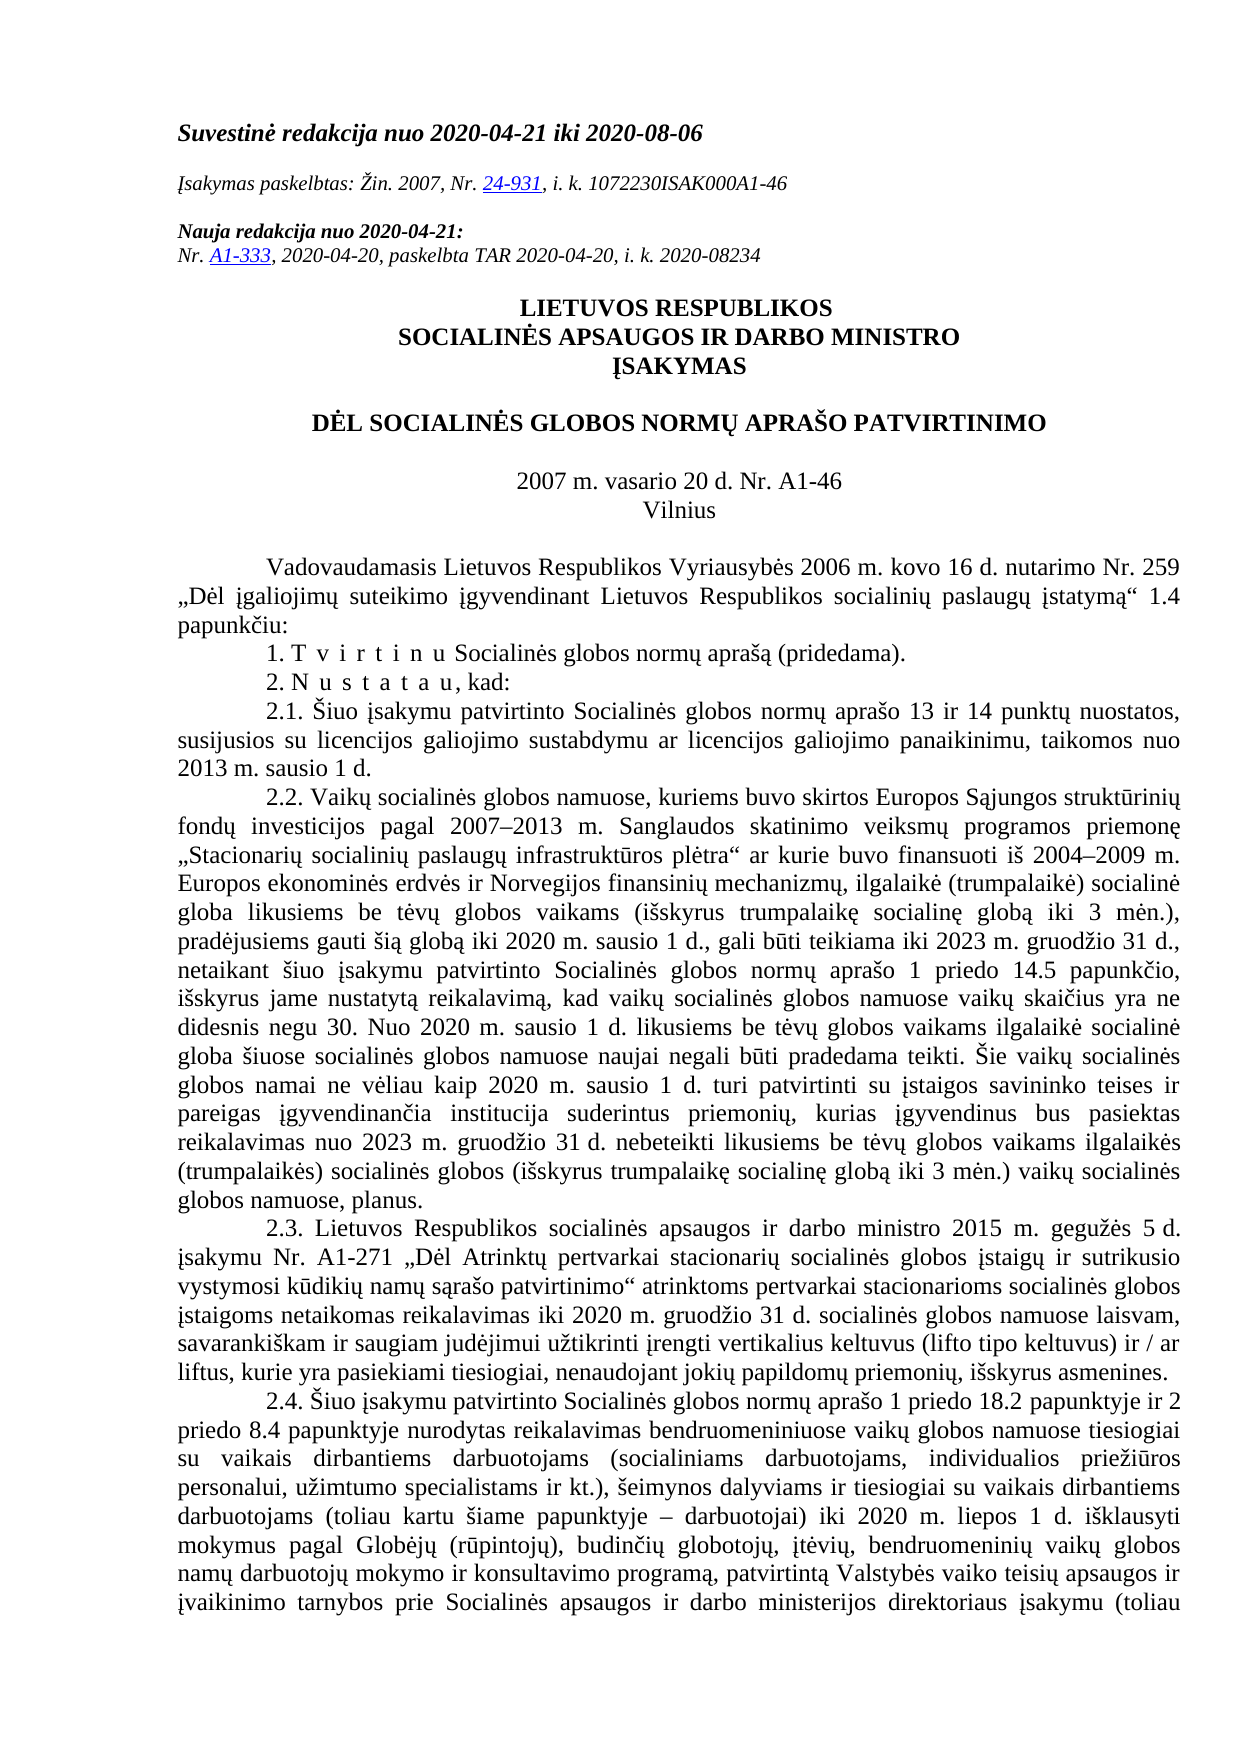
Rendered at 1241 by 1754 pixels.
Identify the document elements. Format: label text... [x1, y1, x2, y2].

text Suvestinė redakcija nuo 2020-04-21 iki 2020-08-06 [177, 118, 1181, 147]
text Vadovaudamasis Lietuvos Respublikos Vyriausybės 2006 m. kovo 16 d. nutarimo Nr. 259 „Dėl įgaliojimų suteikimo įgyvendinant Lietuvos Respublikos socialinių paslaugų įstatymą“ 1.4 papunkčiu: [177, 552, 1181, 638]
text 1. T v i r t i n u Socialinės globos normų aprašą (pridedama). [177, 638, 1181, 667]
text Įsakymas [177, 351, 1181, 380]
text Nr. A1-333, 2020-04-20, paskelbta TAR 2020-04-20, i. k. 2020-08234 [177, 243, 1181, 267]
text Nauja redakcija nuo 2020-04-21: [177, 219, 1181, 243]
text Lietuvos Respublikos [177, 293, 1181, 322]
text 2.2. Vaikų socialinės globos namuose, kuriems buvo skirtos Europos Sąjungos struktūrinių fondų investicijos pagal 2007–2013 m. Sanglaudos skatinimo veiksmų programos priemonę „Stacionarių socialinių paslaugų infrastruktūros plėtra“ ar kurie buvo finansuoti iš 2004–2009 m. Europos ekonominės erdvės ir Norvegijos finansinių mechanizmų, ilgalaikė (trumpalaikė) socialinė globa likusiems be tėvų globos vaikams (išskyrus trumpalaikę socialinę globą iki 3 mėn.), pradėjusiems gauti šią globą iki 2020 m. sausio 1 d., gali būti teikiama iki 2023 m. gruodžio 31 d., netaikant šiuo įsakymu patvirtinto Socialinės globos normų aprašo 1 priedo 14.5 papunkčio, išskyrus jame nustatytą reikalavimą, kad vaikų socialinės globos namuose vaikų skaičius yra ne didesnis negu 30. Nuo 2020 m. sausio 1 d. likusiems be tėvų globos vaikams ilgalaikė socialinė globa šiuose socialinės globos namuose naujai negali būti pradedama teikti. Šie vaikų socialinės globos namai ne vėliau kaip 2020 m. sausio 1 d. turi patvirtinti su įstaigos savininko teises ir pareigas įgyvendinančia institucija suderintus priemonių, kurias įgyvendinus bus pasiektas reikalavimas nuo 2023 m. gruodžio 31 d. nebeteikti likusiems be tėvų globos vaikams ilgalaikės (trumpalaikės) socialinės globos (išskyrus trumpalaikę socialinę globą iki 3 mėn.) vaikų socialinės globos namuose, planus. [177, 782, 1181, 1213]
text 2007 m. vasario 20 d. Nr. A1-46 [177, 466, 1181, 495]
text 2.3. Lietuvos Respublikos socialinės apsaugos ir darbo ministro 2015 m. gegužės 5 d. įsakymu Nr. A1-271 „Dėl Atrinktų pertvarkai stacionarių socialinės globos įstaigų ir sutrikusio vystymosi kūdikių namų sąrašo patvirtinimo“ atrinktoms pertvarkai stacionarioms socialinės globos įstaigoms netaikomas reikalavimas iki 2020 m. gruodžio 31 d. socialinės globos namuose laisvam, savarankiškam ir saugiam judėjimui užtikrinti įrengti vertikalius keltuvus (lifto tipo keltuvus) ir / ar liftus, kurie yra pasiekiami tiesiogiai, nenaudojant jokių papildomų priemonių, išskyrus asmenines. [177, 1213, 1181, 1386]
text 2.1. Šiuo įsakymu patvirtinto Socialinės globos normų aprašo 13 ir 14 punktų nuostatos, susijusios su licencijos galiojimo sustabdymu ar licencijos galiojimo panaikinimu, taikomos nuo 2013 m. sausio 1 d. [177, 696, 1181, 782]
text Socialinės apsaugos ir darbo ministro [177, 322, 1181, 351]
text Vilnius [177, 495, 1181, 523]
text 2. N u s t a t a u, kad: [177, 667, 1181, 696]
text Įsakymas paskelbtas: Žin. 2007, Nr. 24-931, i. k. 1072230ISAK000A1-46 [177, 171, 1181, 195]
text 2.4. Šiuo įsakymu patvirtinto Socialinės globos normų aprašo 1 priedo 18.2 papunktyje ir 2 priedo 8.4 papunktyje nurodytas reikalavimas bendruomeniniuose vaikų globos namuose tiesiogiai su vaikais dirbantiems darbuotojams (socialiniams darbuotojams, individualios priežiūros personalui, užimtumo specialistams ir kt.), šeimynos dalyviams ir tiesiogiai su vaikais dirbantiems darbuotojams (toliau kartu šiame papunktyje – darbuotojai) iki 2020 m. liepos 1 d. išklausyti mokymus pagal Globėjų (rūpintojų), budinčių globotojų, įtėvių, bendruomeninių vaikų globos namų darbuotojų mokymo ir konsultavimo programą, patvirtintą Valstybės vaiko teisių apsaugos ir įvaikinimo tarnybos prie Socialinės apsaugos ir darbo ministerijos direktoriaus įsakymu (toliau [177, 1386, 1181, 1616]
text Dėl socialinės globos normų aprašo patvirtinimo [177, 408, 1181, 437]
